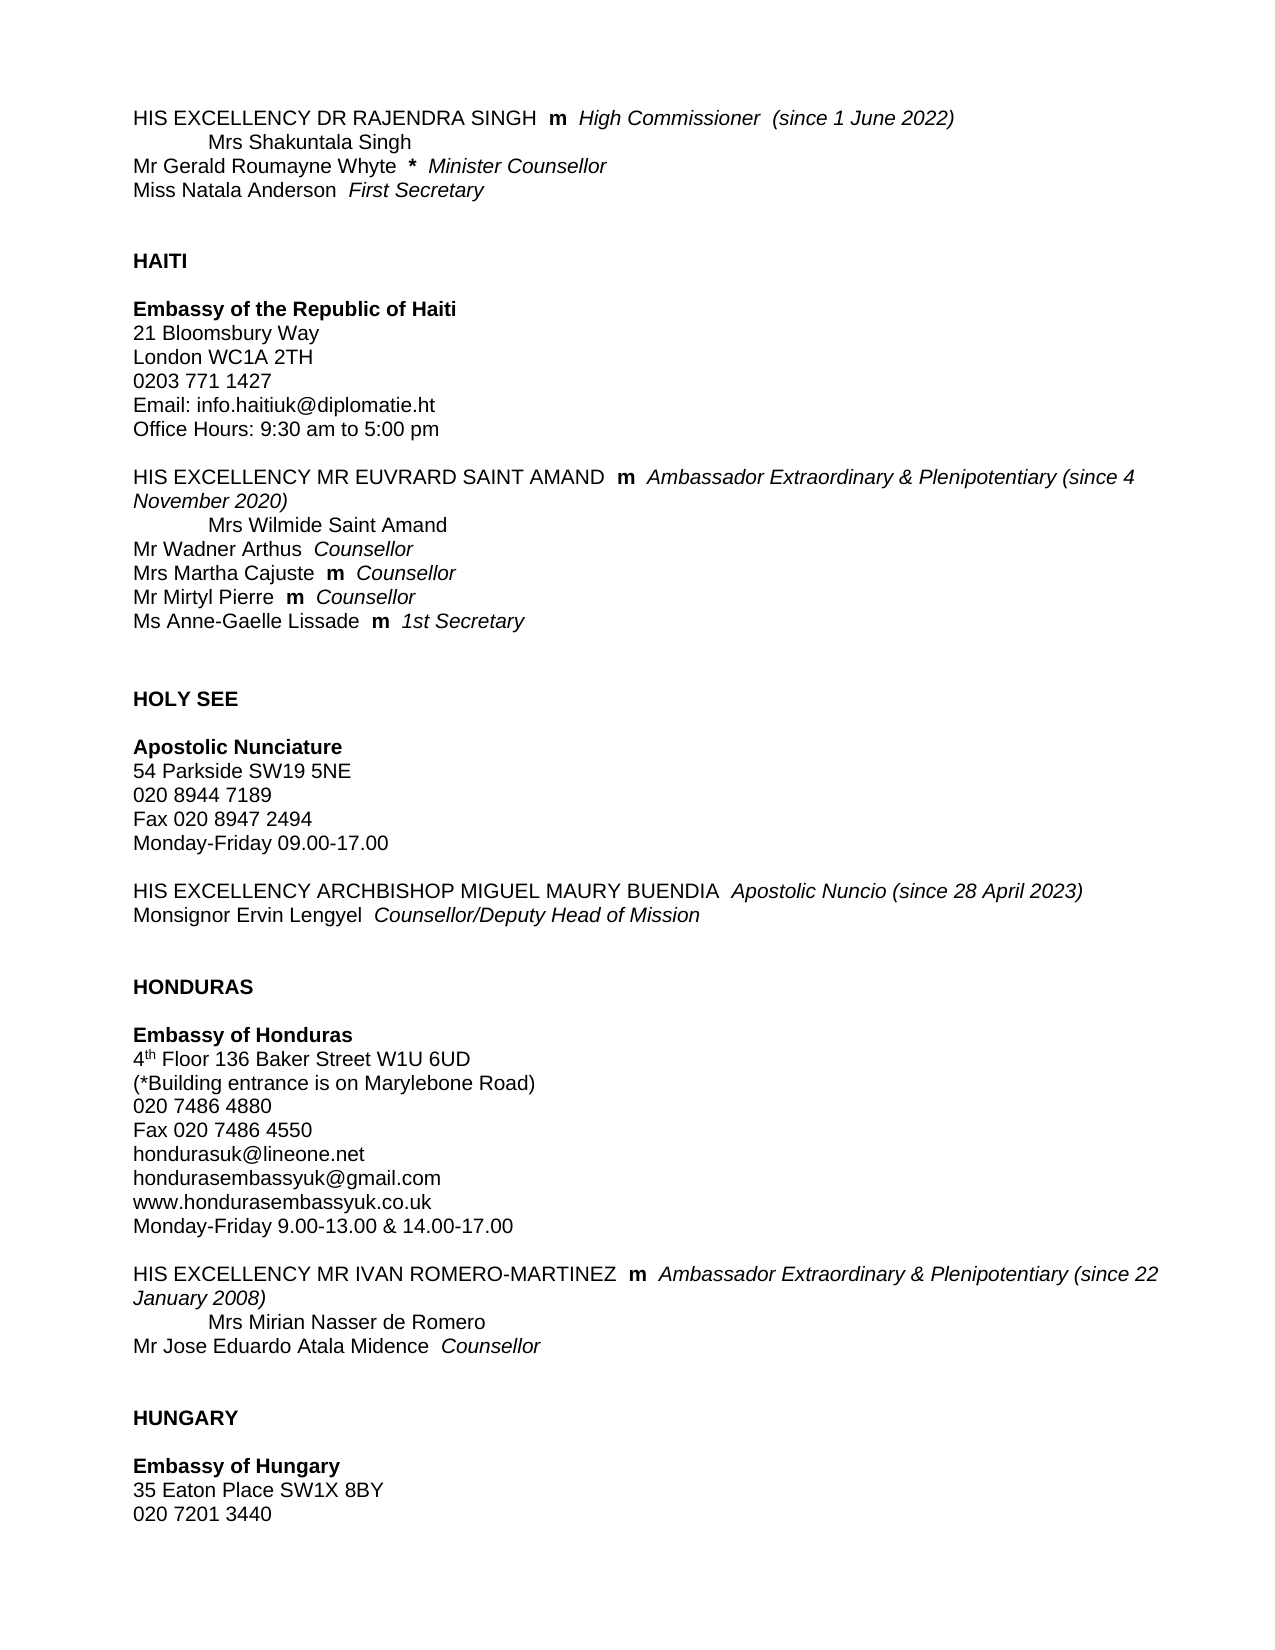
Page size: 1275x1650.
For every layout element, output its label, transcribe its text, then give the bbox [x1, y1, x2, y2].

text HUNGARY [133, 1406, 1181, 1430]
text Email: info.haitiuk@diplomatie.ht [133, 393, 1181, 417]
text Monday-Friday 9.00-13.00 & 14.00-17.00 [133, 1214, 1181, 1238]
text Fax 020 8947 2494 [133, 807, 1181, 831]
text hondurasuk@lineone.net [133, 1142, 1181, 1166]
text Office Hours: 9:30 am to 5:00 pm [133, 417, 1181, 441]
text Monday-Friday 09.00-17.00 [133, 831, 1181, 855]
text Mrs Wilmide Saint Amand [133, 513, 1181, 537]
text Mrs Mirian Nasser de Romero [133, 1310, 1181, 1334]
text 0203 771 1427 [133, 369, 1181, 393]
text Fax 020 7486 4550 [133, 1118, 1181, 1142]
text Miss Natala Anderson First Secretary [133, 177, 1181, 201]
text 54 Parkside SW19 5NE [133, 759, 1181, 783]
text Mr Jose Eduardo Atala Midence Counsellor [133, 1334, 1181, 1358]
text HOLY SEE [133, 687, 1181, 711]
text 4th Floor 136 Baker Street W1U 6UD [133, 1046, 1181, 1070]
text hondurasembassyuk@gmail.com [133, 1166, 1181, 1190]
text HIS EXCELLENCY MR EUVRARD SAINT AMAND m Ambassador Extraordinary & Plenipotentiary (since 4 November 2020) [133, 465, 1181, 513]
text Monsignor Ervin Lengyel Counsellor/Deputy Head of Mission [133, 903, 1181, 927]
text Mrs Shakuntala Singh [133, 129, 1181, 153]
text HIS EXCELLENCY MR IVAN ROMERO-MARTINEZ m Ambassador Extraordinary & Plenipotentiary (since 22 January 2008) [133, 1262, 1181, 1310]
text Embassy of Honduras [133, 1022, 1181, 1046]
text 020 8944 7189 [133, 783, 1181, 807]
text Ms Anne-Gaelle Lissade m 1st Secretary [133, 609, 1181, 633]
text London WC1A 2TH [133, 345, 1181, 369]
text www.hondurasembassyuk.co.uk [133, 1190, 1181, 1214]
text 21 Bloomsbury Way [133, 321, 1181, 345]
text Embassy of Hungary [133, 1454, 1181, 1478]
text HIS EXCELLENCY ARCHBISHOP MIGUEL MAURY BUENDIA Apostolic Nuncio (since 28 April 2023) [133, 879, 1181, 903]
text Mrs Martha Cajuste m Counsellor [133, 561, 1181, 585]
text 020 7201 3440 [133, 1502, 1181, 1526]
text 020 7486 4880 [133, 1094, 1181, 1118]
text Mr Mirtyl Pierre m Counsellor [133, 585, 1181, 609]
text HAITI [133, 249, 1181, 273]
text Mr Wadner Arthus Counsellor [133, 537, 1181, 561]
text Apostolic Nunciature [133, 735, 1181, 759]
text Mr Gerald Roumayne Whyte * Minister Counsellor [133, 153, 1181, 177]
text HONDURAS [133, 974, 1181, 998]
text (*Building entrance is on Marylebone Road) [133, 1070, 1181, 1094]
text Embassy of the Republic of Haiti [133, 297, 1181, 321]
text 35 Eaton Place SW1X 8BY [133, 1478, 1181, 1502]
text HIS EXCELLENCY DR RAJENDRA SINGH m High Commissioner (since 1 June 2022) [133, 106, 1181, 129]
